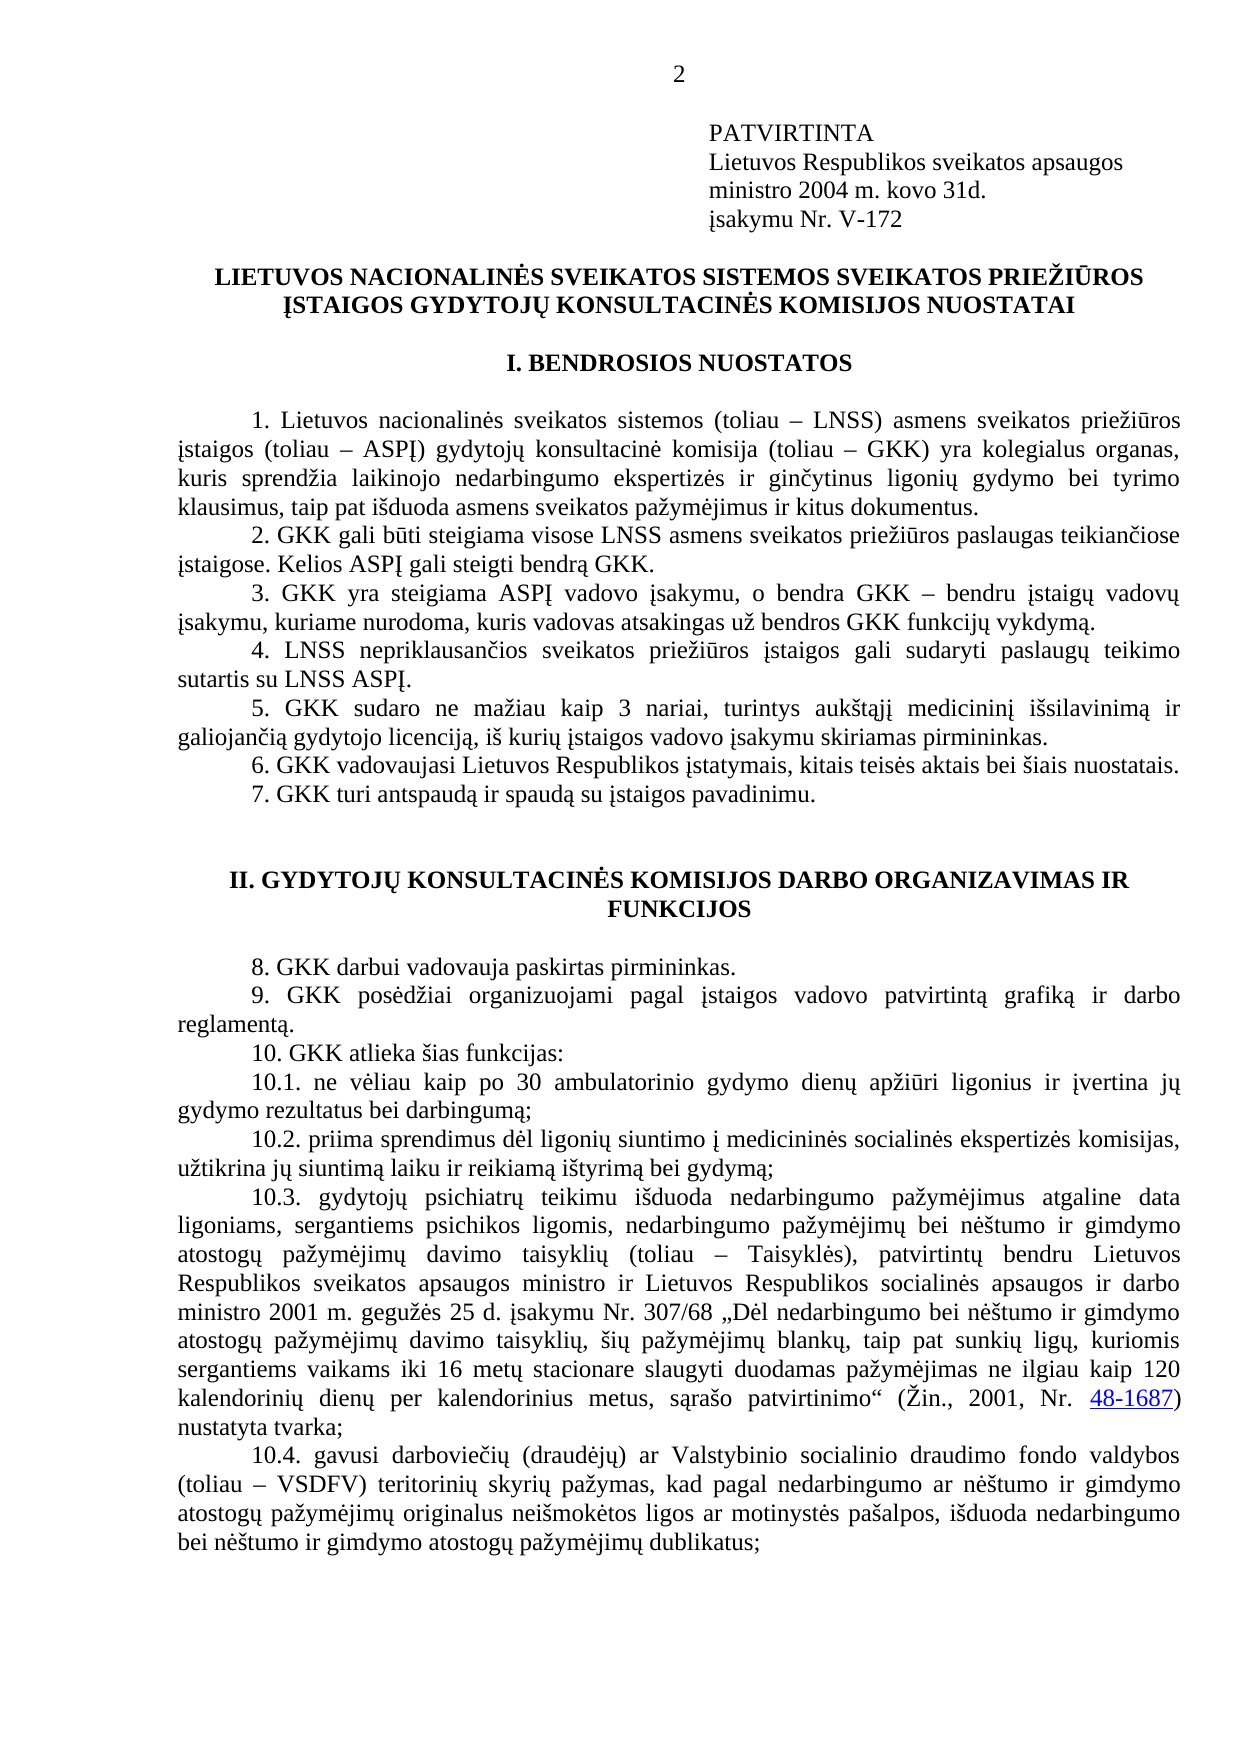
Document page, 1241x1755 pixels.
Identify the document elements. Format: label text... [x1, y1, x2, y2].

text įsakymu Nr. V-172 [177, 204, 1181, 233]
text 3. GKK yra steigiama ASPĮ vadovo įsakymu, o bendra GKK – bendru įstaigų vadovų įsakymu, kuriame nurodoma, kuris vadovas atsakingas už bendros GKK funkcijų vykdymą. [177, 578, 1181, 636]
text 9. GKK posėdžiai organizuojami pagal įstaigos vadovo patvirtintą grafiką ir darbo reglamentą. [177, 981, 1181, 1038]
text 10.3. gydytojų psichiatrų teikimu išduoda nedarbingumo pažymėjimus atgaline data ligoniams, sergantiems psichikos ligomis, nedarbingumo pažymėjimų bei nėštumo ir gimdymo atostogų pažymėjimų davimo taisyklių (toliau – Taisyklės), patvirtintų bendru Lietuvos Respublikos sveikatos apsaugos ministro ir Lietuvos Respublikos socialinės apsaugos ir darbo ministro 2001 m. gegužės 25 d. įsakymu Nr. 307/68 „Dėl nedarbingumo bei nėštumo ir gimdymo atostogų pažymėjimų davimo taisyklių, šių pažymėjimų blankų, taip pat sunkių ligų, kuriomis sergantiems vaikams iki 16 metų stacionare slaugyti duodamas pažymėjimas ne ilgiau kaip 120 kalendorinių dienų per kalendorinius metus, sąrašo patvirtinimo“ (Žin., 2001, Nr. 48-1687) nustatyta tvarka; [177, 1182, 1181, 1441]
text 10.4. gavusi darboviečių (draudėjų) ar Valstybinio socialinio draudimo fondo valdybos (toliau – VSDFV) teritorinių skyrių pažymas, kad pagal nedarbingumo ar nėštumo ir gimdymo atostogų pažymėjimų originalus neišmokėtos ligos ar motinystės pašalpos, išduoda nedarbingumo bei nėštumo ir gimdymo atostogų pažymėjimų dublikatus; [177, 1441, 1181, 1556]
text Lietuvos Respublikos sveikatos apsaugos [177, 147, 1181, 176]
text LIETUVOS NACIONALINĖS SVEIKATOS SISTEMOS SVEIKATOS PRIEŽIŪROS ĮSTAIGOS gydytojų konsultacinės KOMISIJOS NUOSTATAI [177, 262, 1181, 319]
text 7. GKK turi antspaudą ir spaudą su įstaigos pavadinimu. [177, 779, 1181, 808]
text ministro 2004 m. kovo 31d. [177, 176, 1181, 204]
text PATVIRTINTA [709, 118, 1181, 147]
text 10.2. priima sprendimus dėl ligonių siuntimo į medicininės socialinės ekspertizės komisijas, užtikrina jų siuntimą laiku ir reikiamą ištyrimą bei gydymą; [177, 1124, 1181, 1182]
text I. BENDROSIOS NUOSTATOS [177, 348, 1181, 377]
text 6. GKK vadovaujasi Lietuvos Respublikos įstatymais, kitais teisės aktais bei šiais nuostatais. [177, 751, 1181, 779]
text 4. LNSS nepriklausančios sveikatos priežiūros įstaigos gali sudaryti paslaugų teikimo sutartis su LNSS ASPĮ. [177, 636, 1181, 693]
text II. GYDYTOJŲ KONSULTACINĖS KOMISIJOS DARBO ORGANIZAVIMAS IR FUNKCIJOS [177, 866, 1181, 923]
text 10.1. ne vėliau kaip po 30 ambulatorinio gydymo dienų apžiūri ligonius ir įvertina jų gydymo rezultatus bei darbingumą; [177, 1067, 1181, 1124]
text 2. GKK gali būti steigiama visose LNSS asmens sveikatos priežiūros paslaugas teikiančiose įstaigose. Kelios ASPĮ gali steigti bendrą GKK. [177, 521, 1181, 578]
text 1. Lietuvos nacionalinės sveikatos sistemos (toliau – LNSS) asmens sveikatos priežiūros įstaigos (toliau – ASPĮ) gydytojų konsultacinė komisija (toliau – GKK) yra kolegialus organas, kuris sprendžia laikinojo nedarbingumo ekspertizės ir ginčytinus ligonių gydymo bei tyrimo klausimus, taip pat išduoda asmens sveikatos pažymėjimus ir kitus dokumentus. [177, 406, 1181, 521]
text 5. GKK sudaro ne mažiau kaip 3 nariai, turintys aukštąjį medicininį išsilavinimą ir galiojančią gydytojo licenciją, iš kurių įstaigos vadovo įsakymu skiriamas pirmininkas. [177, 693, 1181, 751]
text 10. GKK atlieka šias funkcijas: [177, 1038, 1181, 1067]
text 8. GKK darbui vadovauja paskirtas pirmininkas. [177, 952, 1181, 981]
